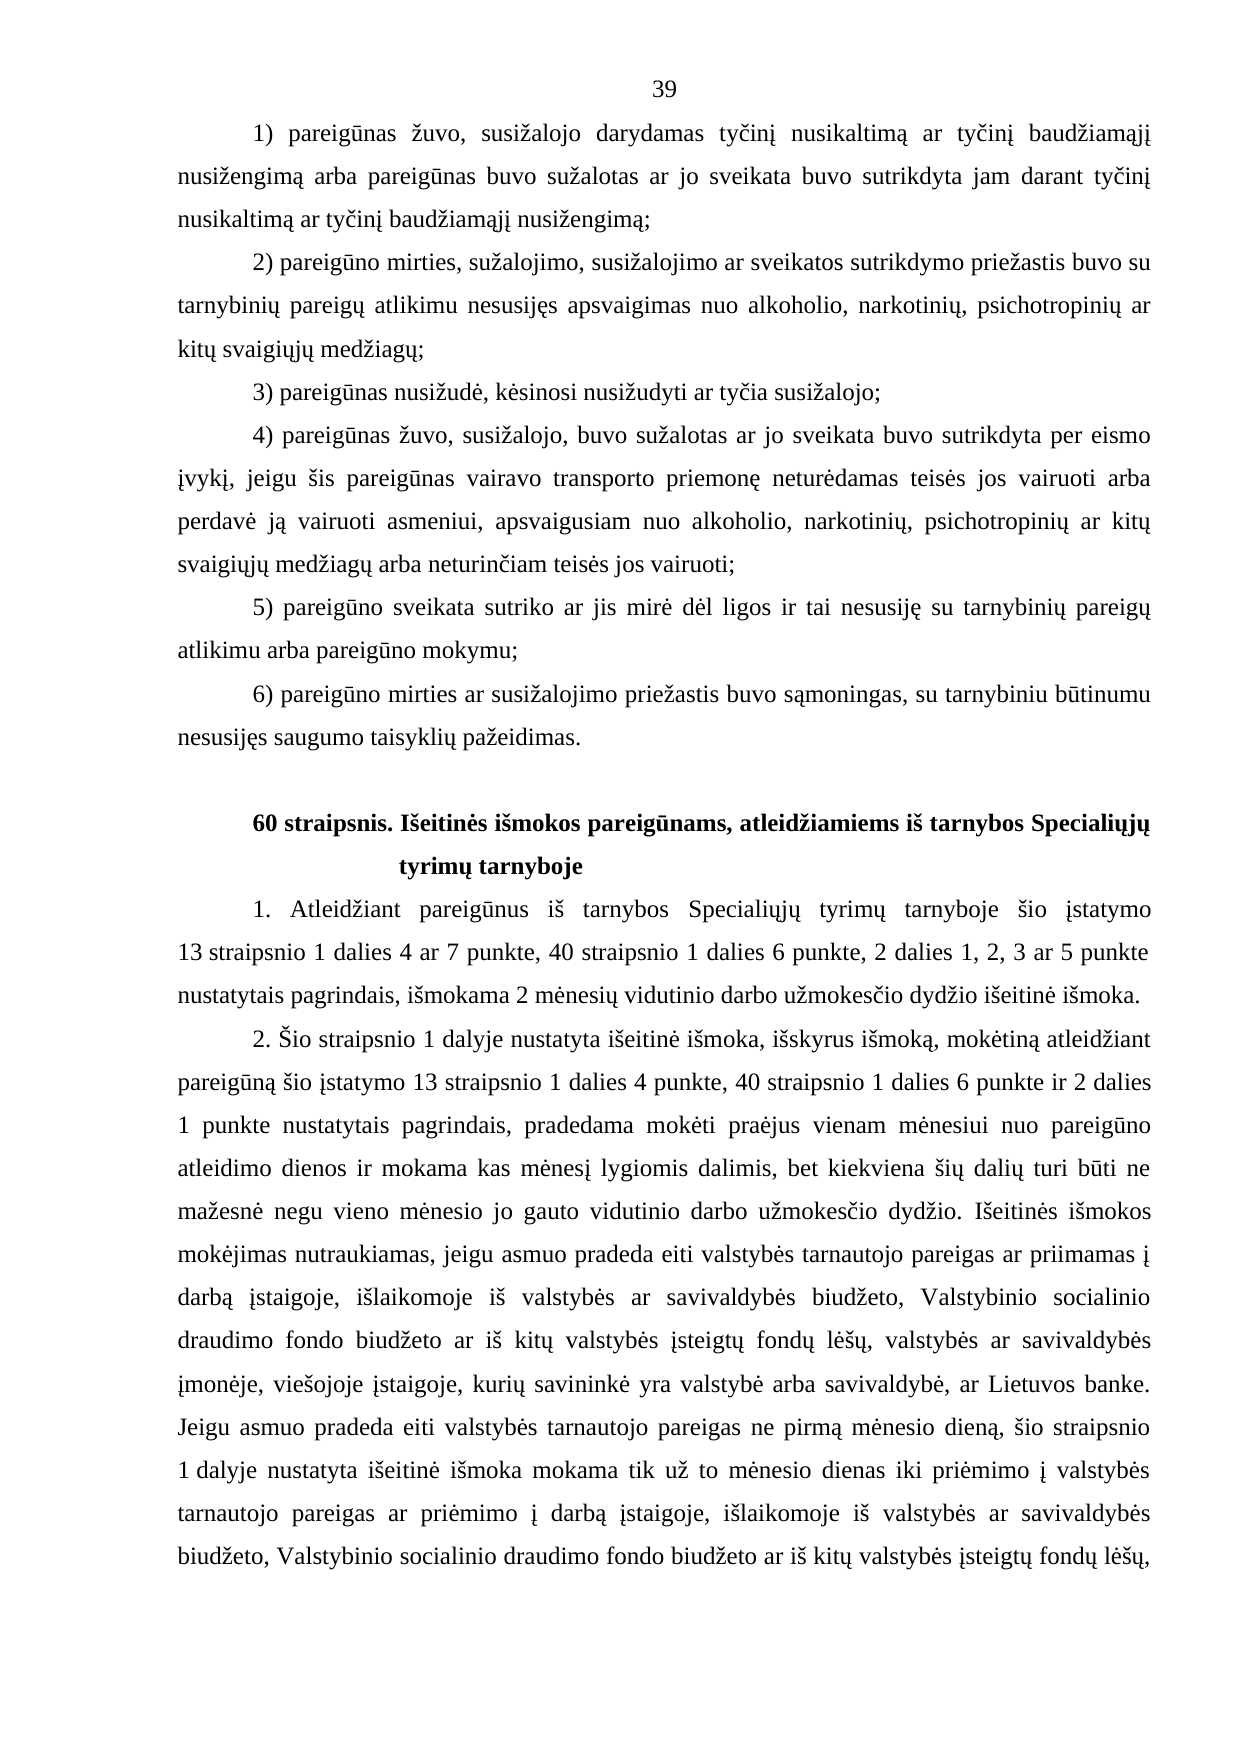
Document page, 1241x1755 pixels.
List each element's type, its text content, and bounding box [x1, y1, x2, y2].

text 5) pareigūno sveikata sutriko ar jis mirė dėl ligos ir tai nesusiję su tarnybinių pareigų atlikimu arba pareigūno mokymu; [177, 592, 1152, 664]
text 2) pareigūno mirties, sužalojimo, susižalojimo ar sveikatos sutrikdymo priežastis buvo su tarnybinių pareigų atlikimu nesusijęs apsvaigimas nuo alkoholio, narkotinių, psichotropinių ar kitų svaigiųjų medžiagų; [177, 247, 1152, 362]
text 1) pareigūnas žuvo, susižalojo darydamas tyčinį nusikaltimą ar tyčinį baudžiamąjį nusižengimą arba pareigūnas buvo sužalotas ar jo sveikata buvo sutrikdyta jam darant tyčinį nusikaltimą ar tyčinį baudžiamąjį nusižengimą; [177, 118, 1152, 233]
text 1. Atleidžiant pareigūnus iš tarnybos Specialiųjų tyrimų tarnyboje šio įstatymo 13 straipsnio 1 dalies 4 ar 7 punkte, 40 straipsnio 1 dalies 6 punkte, 2 dalies 1, 2, 3 ar 5 punkte nustatytais pagrindais, išmokama 2 mėnesių vidutinio darbo užmokesčio dydžio išeitinė išmoka. [177, 894, 1152, 1009]
text 2. Šio straipsnio 1 dalyje nustatyta išeitinė išmoka, išskyrus išmoką, mokėtiną atleidžiant pareigūną šio įstatymo 13 straipsnio 1 dalies 4 punkte, 40 straipsnio 1 dalies 6 punkte ir 2 dalies 1 punkte nustatytais pagrindais, pradedama mokėti praėjus vienam mėnesiui nuo pareigūno atleidimo dienos ir mokama kas mėnesį lygiomis dalimis, bet kiekviena šių dalių turi būti ne mažesnė negu vieno mėnesio jo gauto vidutinio darbo užmokesčio dydžio. Išeitinės išmokos mokėjimas nutraukiamas, jeigu asmuo pradeda eiti valstybės tarnautojo pareigas ar priimamas į darbą įstaigoje, išlaikomoje iš valstybės ar savivaldybės biudžeto, Valstybinio socialinio draudimo fondo biudžeto ar iš kitų valstybės įsteigtų fondų lėšų, valstybės ar savivaldybės įmonėje, viešojoje įstaigoje, kurių savininkė yra valstybė arba savivaldybė, ar Lietuvos banke. Jeigu asmuo pradeda eiti valstybės tarnautojo pareigas ne pirmą mėnesio dieną, šio straipsnio 1 dalyje nustatyta išeitinė išmoka mokama tik už to mėnesio dienas iki priėmimo į valstybės tarnautojo pareigas ar priėmimo į darbą įstaigoje, išlaikomoje iš valstybės ar savivaldybės biudžeto, Valstybinio socialinio draudimo fondo biudžeto ar iš kitų valstybės įsteigtų fondų lėšų, [177, 1024, 1152, 1570]
text 60 straipsnis. Išeitinės išmokos pareigūnams, atleidžiamiems iš tarnybos Specialiųjų tyrimų tarnyboje [252, 808, 1152, 880]
text 4) pareigūnas žuvo, susižalojo, buvo sužalotas ar jo sveikata buvo sutrikdyta per eismo įvykį, jeigu šis pareigūnas vairavo transporto priemonę neturėdamas teisės jos vairuoti arba perdavė ją vairuoti asmeniui, apsvaigusiam nuo alkoholio, narkotinių, psichotropinių ar kitų svaigiųjų medžiagų arba neturinčiam teisės jos vairuoti; [177, 420, 1152, 578]
text 6) pareigūno mirties ar susižalojimo priežastis buvo sąmoningas, su tarnybiniu būtinumu nesusijęs saugumo taisyklių pažeidimas. [177, 679, 1152, 751]
text 3) pareigūnas nusižudė, kėsinosi nusižudyti ar tyčia susižalojo; [177, 377, 1152, 406]
